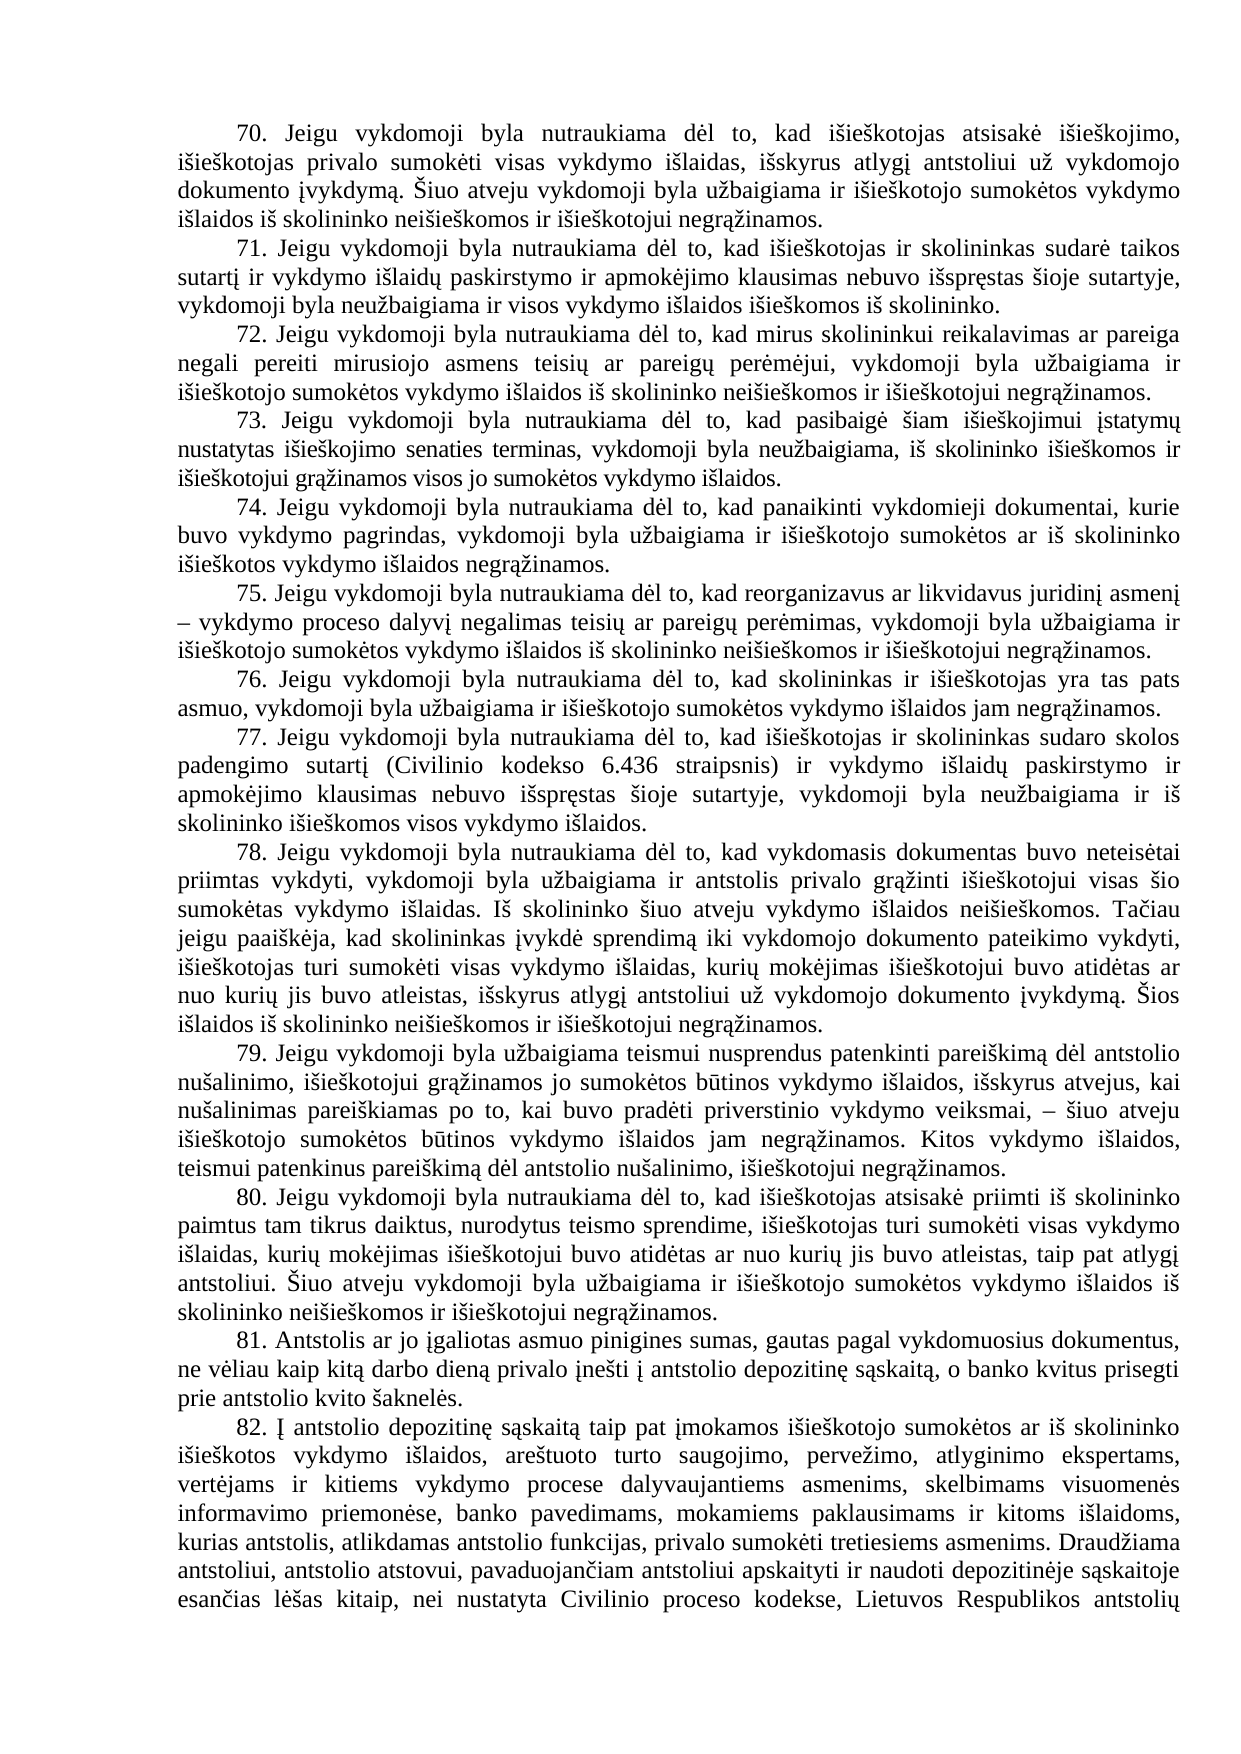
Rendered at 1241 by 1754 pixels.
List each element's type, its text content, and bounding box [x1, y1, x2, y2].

text 73. Jeigu vykdomoji byla nutraukiama dėl to, kad pasibaigė šiam išieškojimui įstatymų nustatytas išieškojimo senaties terminas, vykdomoji byla neužbaigiama, iš skolininko išieškomos ir išieškotojui grąžinamos visos jo sumokėtos vykdymo išlaidos. [177, 406, 1181, 492]
text 82. Į antstolio depozitinę sąskaitą taip pat įmokamos išieškotojo sumokėtos ar iš skolininko išieškotos vykdymo išlaidos, areštuoto turto saugojimo, pervežimo, atlyginimo ekspertams, vertėjams ir kitiems vykdymo procese dalyvaujantiems asmenims, skelbimams visuomenės informavimo priemonėse, banko pavedimams, mokamiems paklausimams ir kitoms išlaidoms, kurias antstolis, atlikdamas antstolio funkcijas, privalo sumokėti tretiesiems asmenims. Draudžiama antstoliui, antstolio atstovui, pavaduojančiam antstoliui apskaityti ir naudoti depozitinėje sąskaitoje esančias lėšas kitaip, nei nustatyta Civilinio proceso kodekse, Lietuvos Respublikos antstolių [177, 1412, 1181, 1613]
text 76. Jeigu vykdomoji byla nutraukiama dėl to, kad skolininkas ir išieškotojas yra tas pats asmuo, vykdomoji byla užbaigiama ir išieškotojo sumokėtos vykdymo išlaidos jam negrąžinamos. [177, 664, 1181, 722]
text 81. Antstolis ar jo įgaliotas asmuo pinigines sumas, gautas pagal vykdomuosius dokumentus, ne vėliau kaip kitą darbo dieną privalo įnešti į antstolio depozitinę sąskaitą, o banko kvitus prisegti prie antstolio kvito šaknelės. [177, 1326, 1181, 1412]
text 70. Jeigu vykdomoji byla nutraukiama dėl to, kad išieškotojas atsisakė išieškojimo, išieškotojas privalo sumokėti visas vykdymo išlaidas, išskyrus atlygį antstoliui už vykdomojo dokumento įvykdymą. Šiuo atveju vykdomoji byla užbaigiama ir išieškotojo sumokėtos vykdymo išlaidos iš skolininko neišieškomos ir išieškotojui negrąžinamos. [177, 118, 1181, 233]
text 71. Jeigu vykdomoji byla nutraukiama dėl to, kad išieškotojas ir skolininkas sudarė taikos sutartį ir vykdymo išlaidų paskirstymo ir apmokėjimo klausimas nebuvo išspręstas šioje sutartyje, vykdomoji byla neužbaigiama ir visos vykdymo išlaidos išieškomos iš skolininko. [177, 233, 1181, 319]
text 79. Jeigu vykdomoji byla užbaigiama teismui nusprendus patenkinti pareiškimą dėl antstolio nušalinimo, išieškotojui grąžinamos jo sumokėtos būtinos vykdymo išlaidos, išskyrus atvejus, kai nušalinimas pareiškiamas po to, kai buvo pradėti priverstinio vykdymo veiksmai, – šiuo atveju išieškotojo sumokėtos būtinos vykdymo išlaidos jam negrąžinamos. Kitos vykdymo išlaidos, teismui patenkinus pareiškimą dėl antstolio nušalinimo, išieškotojui negrąžinamos. [177, 1038, 1181, 1182]
text 74. Jeigu vykdomoji byla nutraukiama dėl to, kad panaikinti vykdomieji dokumentai, kurie buvo vykdymo pagrindas, vykdomoji byla užbaigiama ir išieškotojo sumokėtos ar iš skolininko išieškotos vykdymo išlaidos negrąžinamos. [177, 492, 1181, 578]
text 78. Jeigu vykdomoji byla nutraukiama dėl to, kad vykdomasis dokumentas buvo neteisėtai priimtas vykdyti, vykdomoji byla užbaigiama ir antstolis privalo grąžinti išieškotojui visas šio sumokėtas vykdymo išlaidas. Iš skolininko šiuo atveju vykdymo išlaidos neišieškomos. Tačiau jeigu paaiškėja, kad skolininkas įvykdė sprendimą iki vykdomojo dokumento pateikimo vykdyti, išieškotojas turi sumokėti visas vykdymo išlaidas, kurių mokėjimas išieškotojui buvo atidėtas ar nuo kurių jis buvo atleistas, išskyrus atlygį antstoliui už vykdomojo dokumento įvykdymą. Šios išlaidos iš skolininko neišieškomos ir išieškotojui negrąžinamos. [177, 837, 1181, 1038]
text 77. Jeigu vykdomoji byla nutraukiama dėl to, kad išieškotojas ir skolininkas sudaro skolos padengimo sutartį (Civilinio kodekso 6.436 straipsnis) ir vykdymo išlaidų paskirstymo ir apmokėjimo klausimas nebuvo išspręstas šioje sutartyje, vykdomoji byla neužbaigiama ir iš skolininko išieškomos visos vykdymo išlaidos. [177, 722, 1181, 837]
text 72. Jeigu vykdomoji byla nutraukiama dėl to, kad mirus skolininkui reikalavimas ar pareiga negali pereiti mirusiojo asmens teisių ar pareigų perėmėjui, vykdomoji byla užbaigiama ir išieškotojo sumokėtos vykdymo išlaidos iš skolininko neišieškomos ir išieškotojui negrąžinamos. [177, 319, 1181, 406]
text 75. Jeigu vykdomoji byla nutraukiama dėl to, kad reorganizavus ar likvidavus juridinį asmenį – vykdymo proceso dalyvį negalimas teisių ar pareigų perėmimas, vykdomoji byla užbaigiama ir išieškotojo sumokėtos vykdymo išlaidos iš skolininko neišieškomos ir išieškotojui negrąžinamos. [177, 578, 1181, 664]
text 80. Jeigu vykdomoji byla nutraukiama dėl to, kad išieškotojas atsisakė priimti iš skolininko paimtus tam tikrus daiktus, nurodytus teismo sprendime, išieškotojas turi sumokėti visas vykdymo išlaidas, kurių mokėjimas išieškotojui buvo atidėtas ar nuo kurių jis buvo atleistas, taip pat atlygį antstoliui. Šiuo atveju vykdomoji byla užbaigiama ir išieškotojo sumokėtos vykdymo išlaidos iš skolininko neišieškomos ir išieškotojui negrąžinamos. [177, 1182, 1181, 1326]
